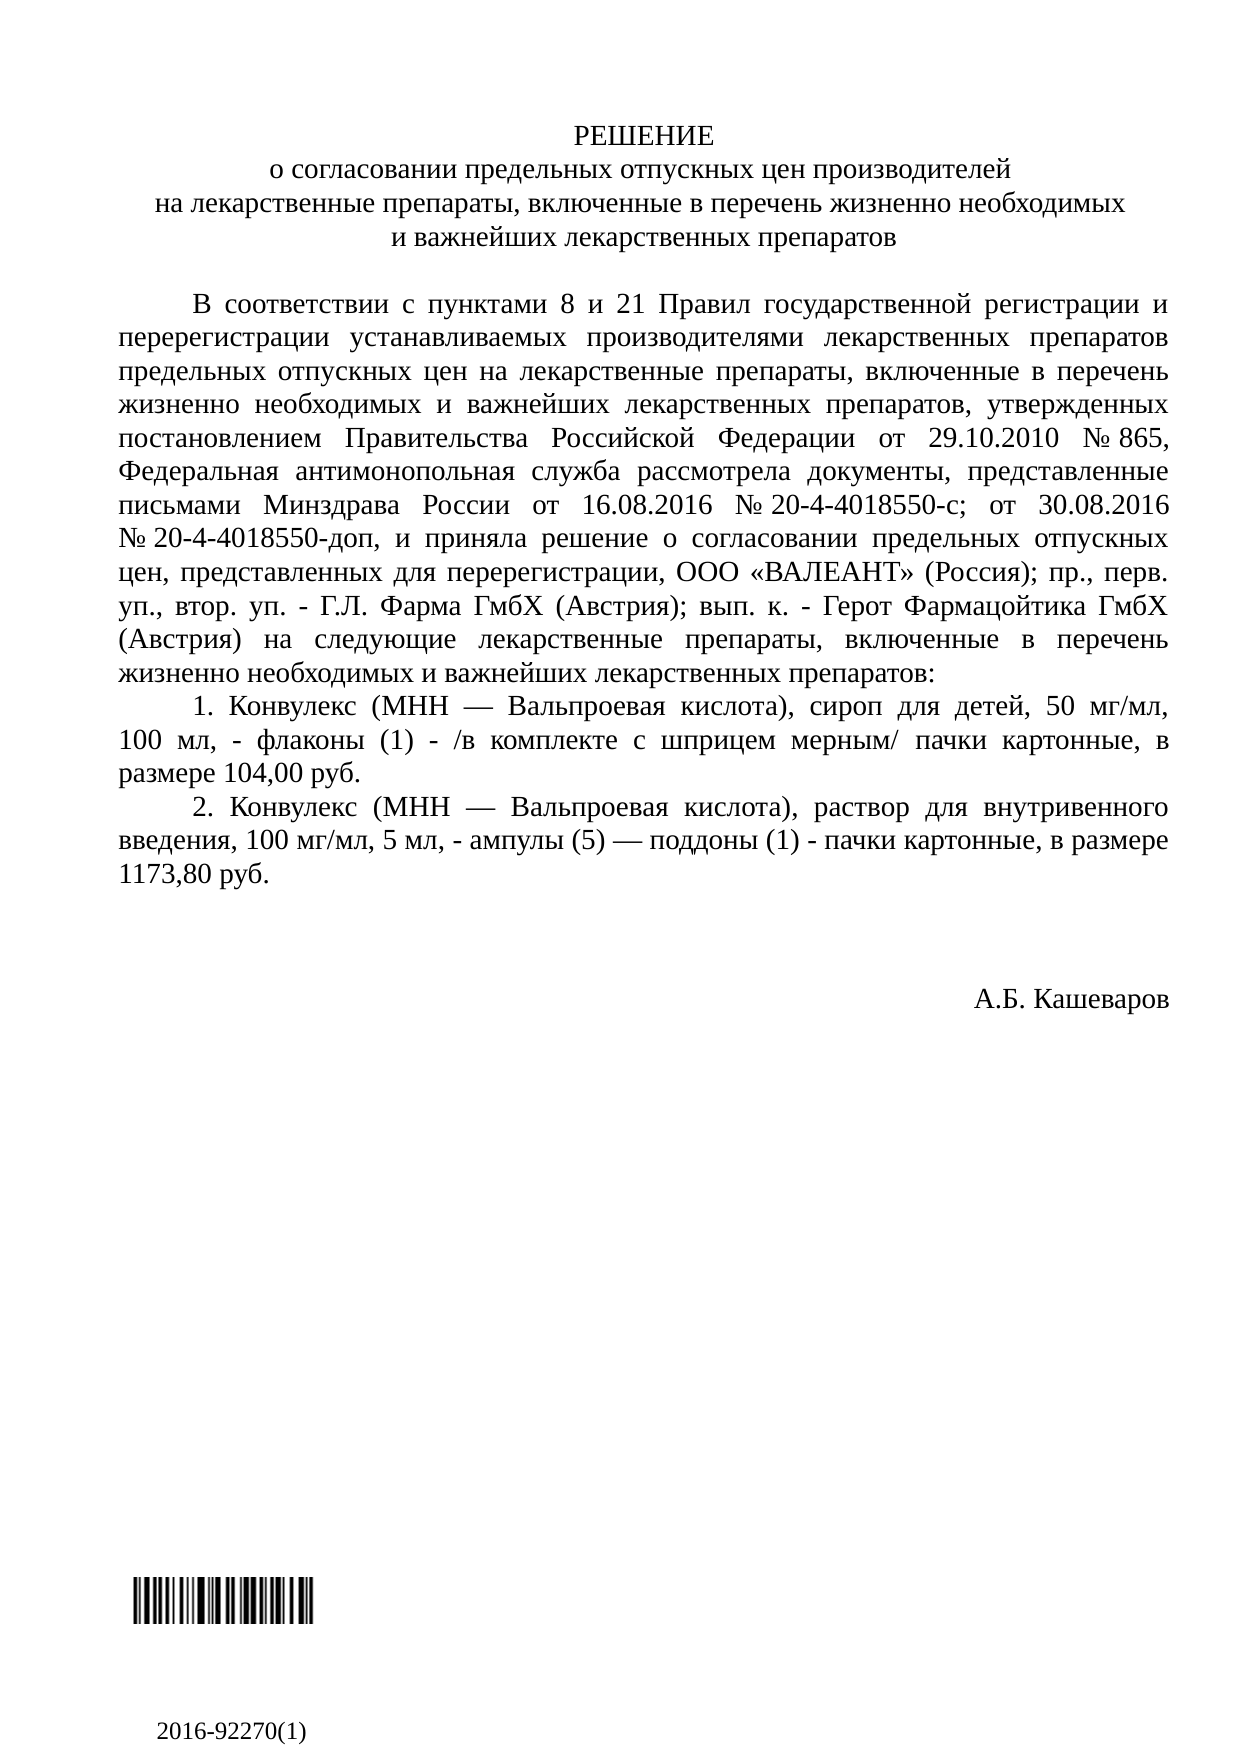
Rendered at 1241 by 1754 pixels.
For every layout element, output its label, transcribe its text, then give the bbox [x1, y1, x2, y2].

text А.Б. Кашеваров [118, 982, 1170, 1015]
text о согласовании предельных отпускных цен производителей [118, 152, 1170, 185]
text 2. Конвулекс (МНН — Вальпроевая кислота), раствор для внутривенного введения, 100 мг/мл, 5 мл, - ампулы (5) — поддоны (1) - пачки картонные, в размере 1173,80 руб. [118, 789, 1170, 889]
text на лекарственные препараты, включенные в перечень жизненно необходимых [118, 185, 1170, 219]
text 1. Конвулекс (МНН — Вальпроевая кислота), сироп для детей, 50 мг/мл, 100 мл, - флаконы (1) - /в комплекте с шприцем мерным/ пачки картонные, в размере 104,00 руб. [118, 688, 1170, 789]
text и важнейших лекарственных препаратов [118, 219, 1170, 252]
picture [118, 1577, 331, 1624]
text РЕШЕНИЕ [118, 118, 1170, 152]
text В соответствии с пунктами 8 и 21 Правил государственной регистрации и перерегистрации устанавливаемых производителями лекарственных препаратов предельных отпускных цен на лекарственные препараты, включенные в перечень жизненно необходимых и важнейших лекарственных препаратов, утвержденных постановлением Правительства Российской Федерации от 29.10.2010 № 865, Федеральная антимонопольная служба рассмотрела документы, представленные письмами Минздрава России от 16.08.2016 № 20-4-4018550-с; от 30.08.2016 № 20-4-4018550-доп, и приняла решение о согласовании предельных отпускных цен, представленных для перерегистрации, ООО «ВАЛЕАНТ» (Россия); пр., перв. уп., втор. уп. - Г.Л. Фарма ГмбХ (Австрия); вып. к. - Герот Фармацойтика ГмбХ (Австрия) на следующие лекарственные препараты, включенные в перечень жизненно необходимых и важнейших лекарственных препаратов: [118, 286, 1170, 688]
